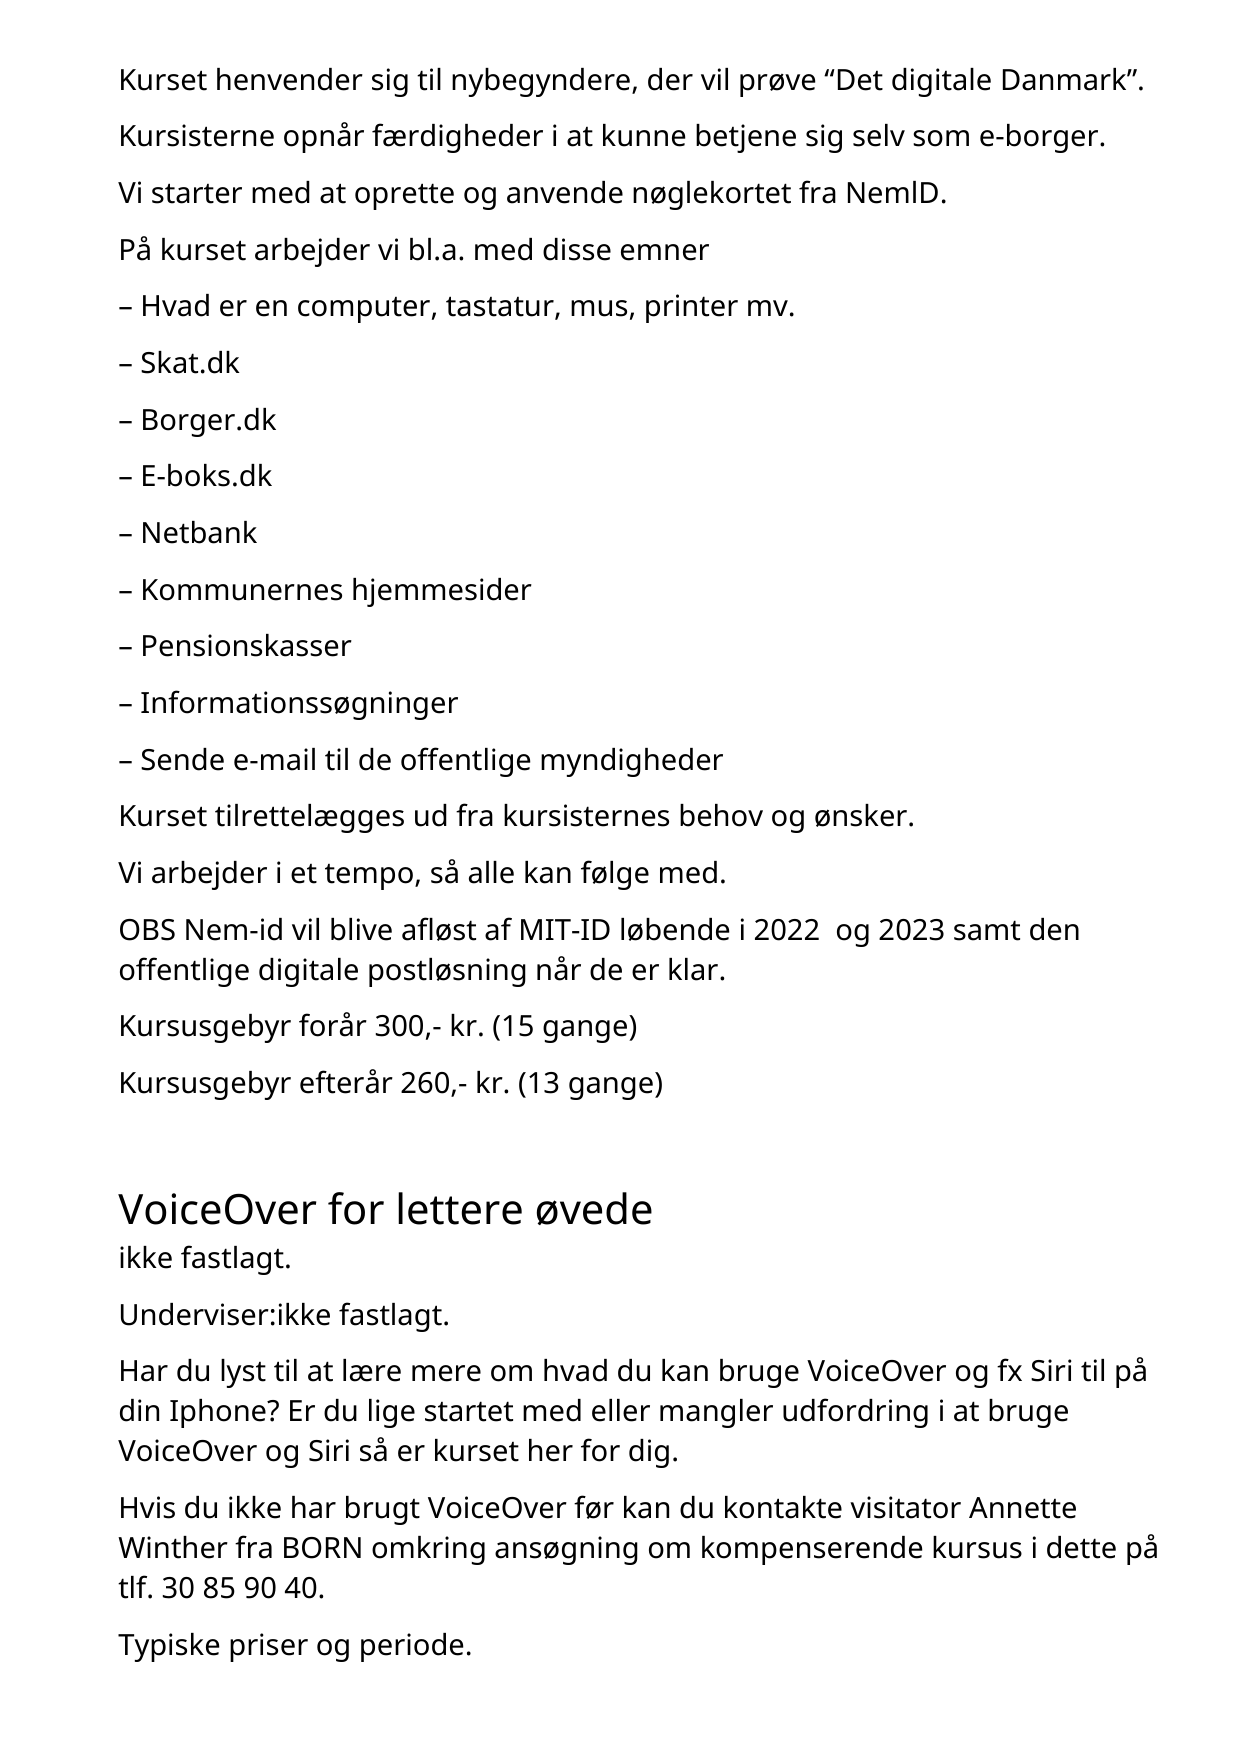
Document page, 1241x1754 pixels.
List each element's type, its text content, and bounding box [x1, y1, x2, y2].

text – Kommunernes hjemmesider [118, 569, 1181, 609]
text Kurset tilrettelægges ud fra kursisternes behov og ønsker. [118, 796, 1181, 835]
text På kurset arbejder vi bl.a. med disse emner [118, 229, 1181, 269]
text Vi arbejder i et tempo, så alle kan følge med. [118, 852, 1181, 892]
text – Skat.dk [118, 342, 1181, 382]
text ikke fastlagt. [118, 1237, 1181, 1277]
text – Hvad er en computer, tastatur, mus, printer mv. [118, 286, 1181, 325]
text Typiske priser og periode. [118, 1624, 1181, 1663]
text – Netbank [118, 512, 1181, 552]
text Underviser:ikke fastlagt. [118, 1294, 1181, 1333]
text Hvis du ikke har brugt VoiceOver før kan du kontakte visitator Annette Winther fra BORN omkring ansøgning om kompenserende kursus i dette på tlf. 30 85 90 40. [118, 1487, 1181, 1607]
text Kursisterne opnår færdigheder i at kunne betjene sig selv som e-borger. [118, 116, 1181, 155]
text – Pensionskasser [118, 626, 1181, 665]
text OBS Nem-id vil blive afløst af MIT-ID løbende i 2022 og 2023 samt den offentlige digitale postløsning når de er klar. [118, 909, 1181, 989]
text Har du lyst til at lære mere om hvad du kan bruge VoiceOver og fx Siri til på din Iphone? Er du lige startet med eller mangler udfordring i at bruge VoiceOver og Siri så er kurset her for dig. [118, 1351, 1181, 1470]
text – Borger.dk [118, 399, 1181, 439]
text Kursusgebyr efterår 260,- kr. (13 gange) [118, 1062, 1181, 1102]
text Kursusgebyr forår 300,- kr. (15 gange) [118, 1006, 1181, 1045]
text – Sende e-mail til de offentlige myndigheder [118, 739, 1181, 779]
text – E-boks.dk [118, 456, 1181, 495]
text Vi starter med at oprette og anvende nøglekortet fra NemlD. [118, 172, 1181, 212]
text Kurset henvender sig til nybegyndere, der vil prøve “Det digitale Danmark”. [118, 59, 1181, 99]
text – Informationssøgninger [118, 682, 1181, 722]
subtitle VoiceOver for lettere øvede [118, 1180, 1181, 1237]
